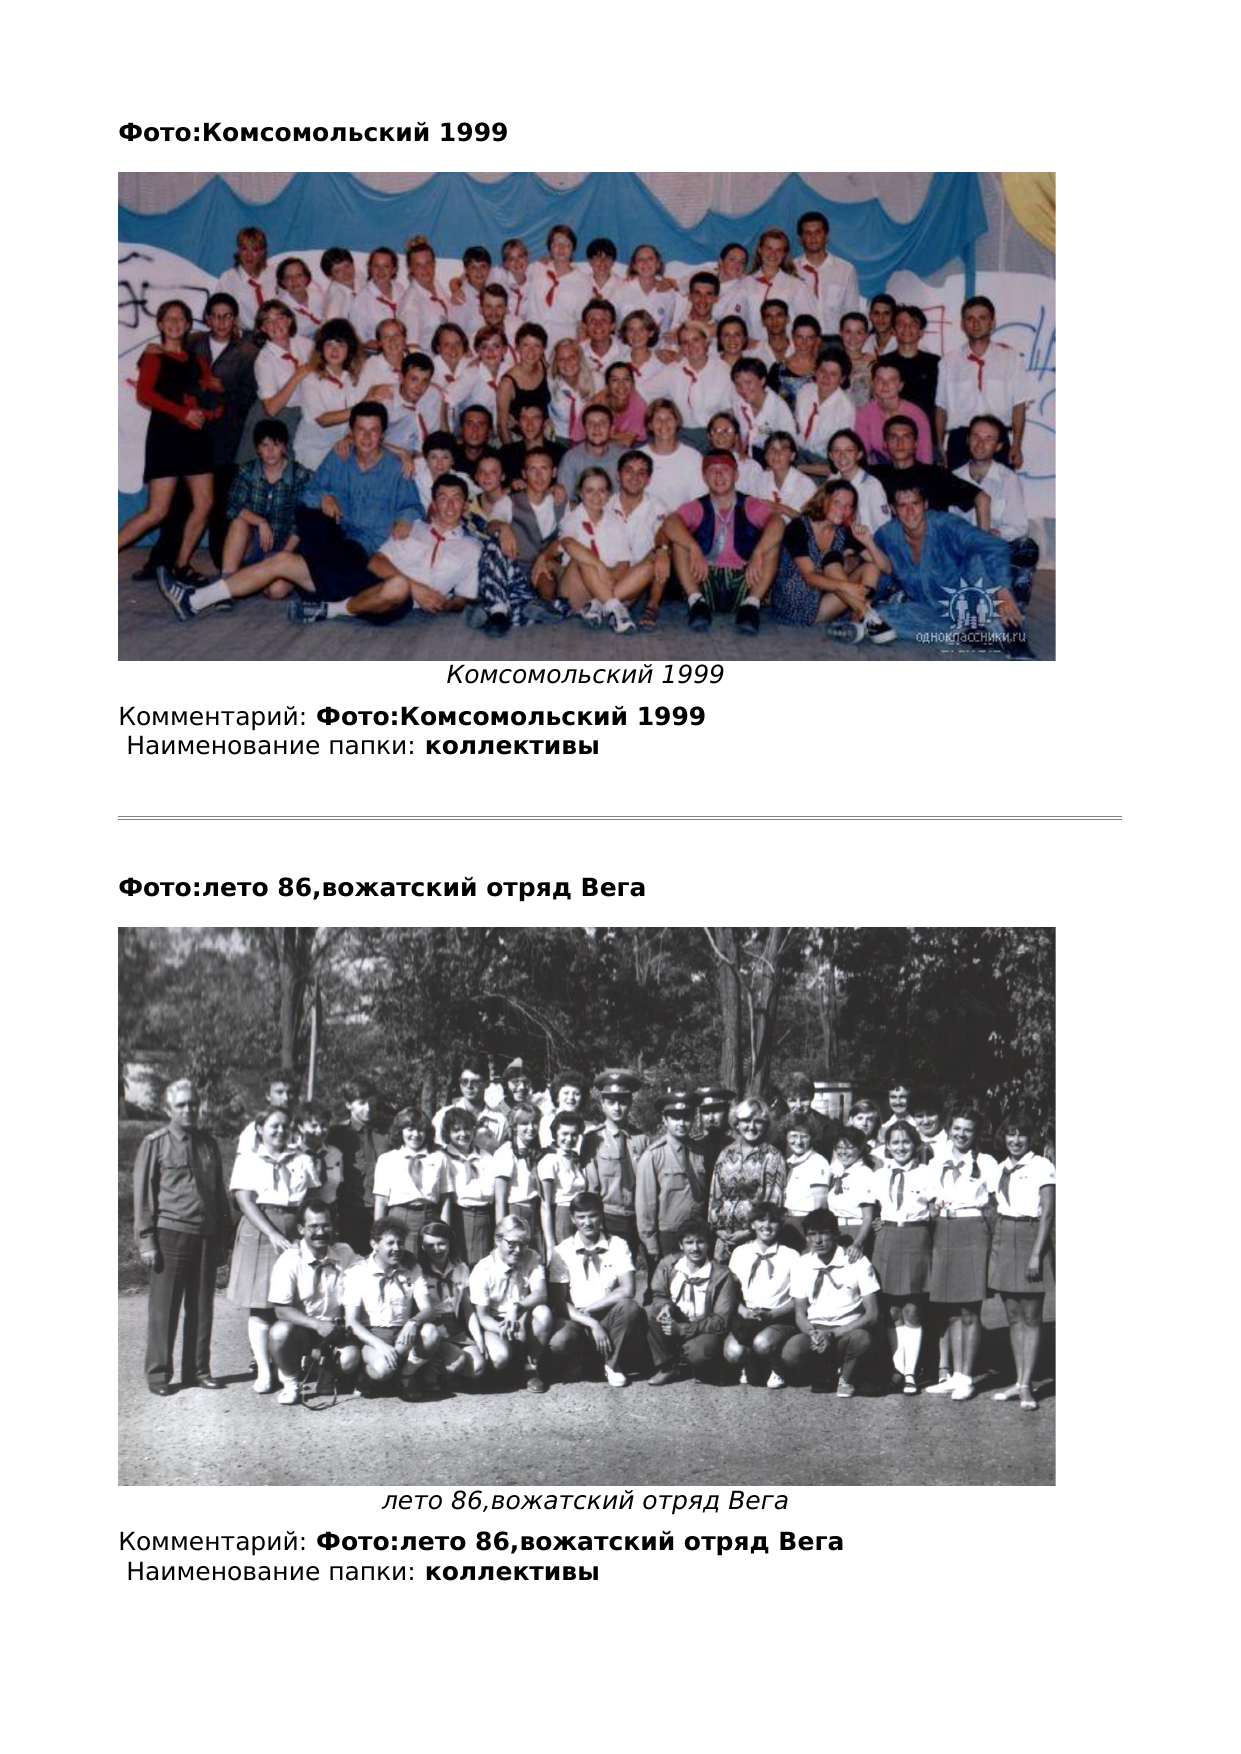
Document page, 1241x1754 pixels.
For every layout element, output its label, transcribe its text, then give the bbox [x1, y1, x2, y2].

subtitle Фото:лето 86,вожатский отряд Вега [118, 873, 1122, 902]
text Комментарий: Фото:Комсомольский 1999 Наименование папки: коллективы [118, 702, 1122, 789]
picture [118, 172, 1056, 661]
text лето 86,вожатский отряд Вега [118, 1486, 1056, 1515]
text Комментарий: Фото:лето 86,вожатский отряд Вега Наименование папки: коллективы [118, 1528, 1122, 1615]
picture [118, 927, 1056, 1486]
subtitle Фото:Комсомольский 1999 [118, 118, 1122, 147]
text Комсомольский 1999 [118, 661, 1056, 689]
